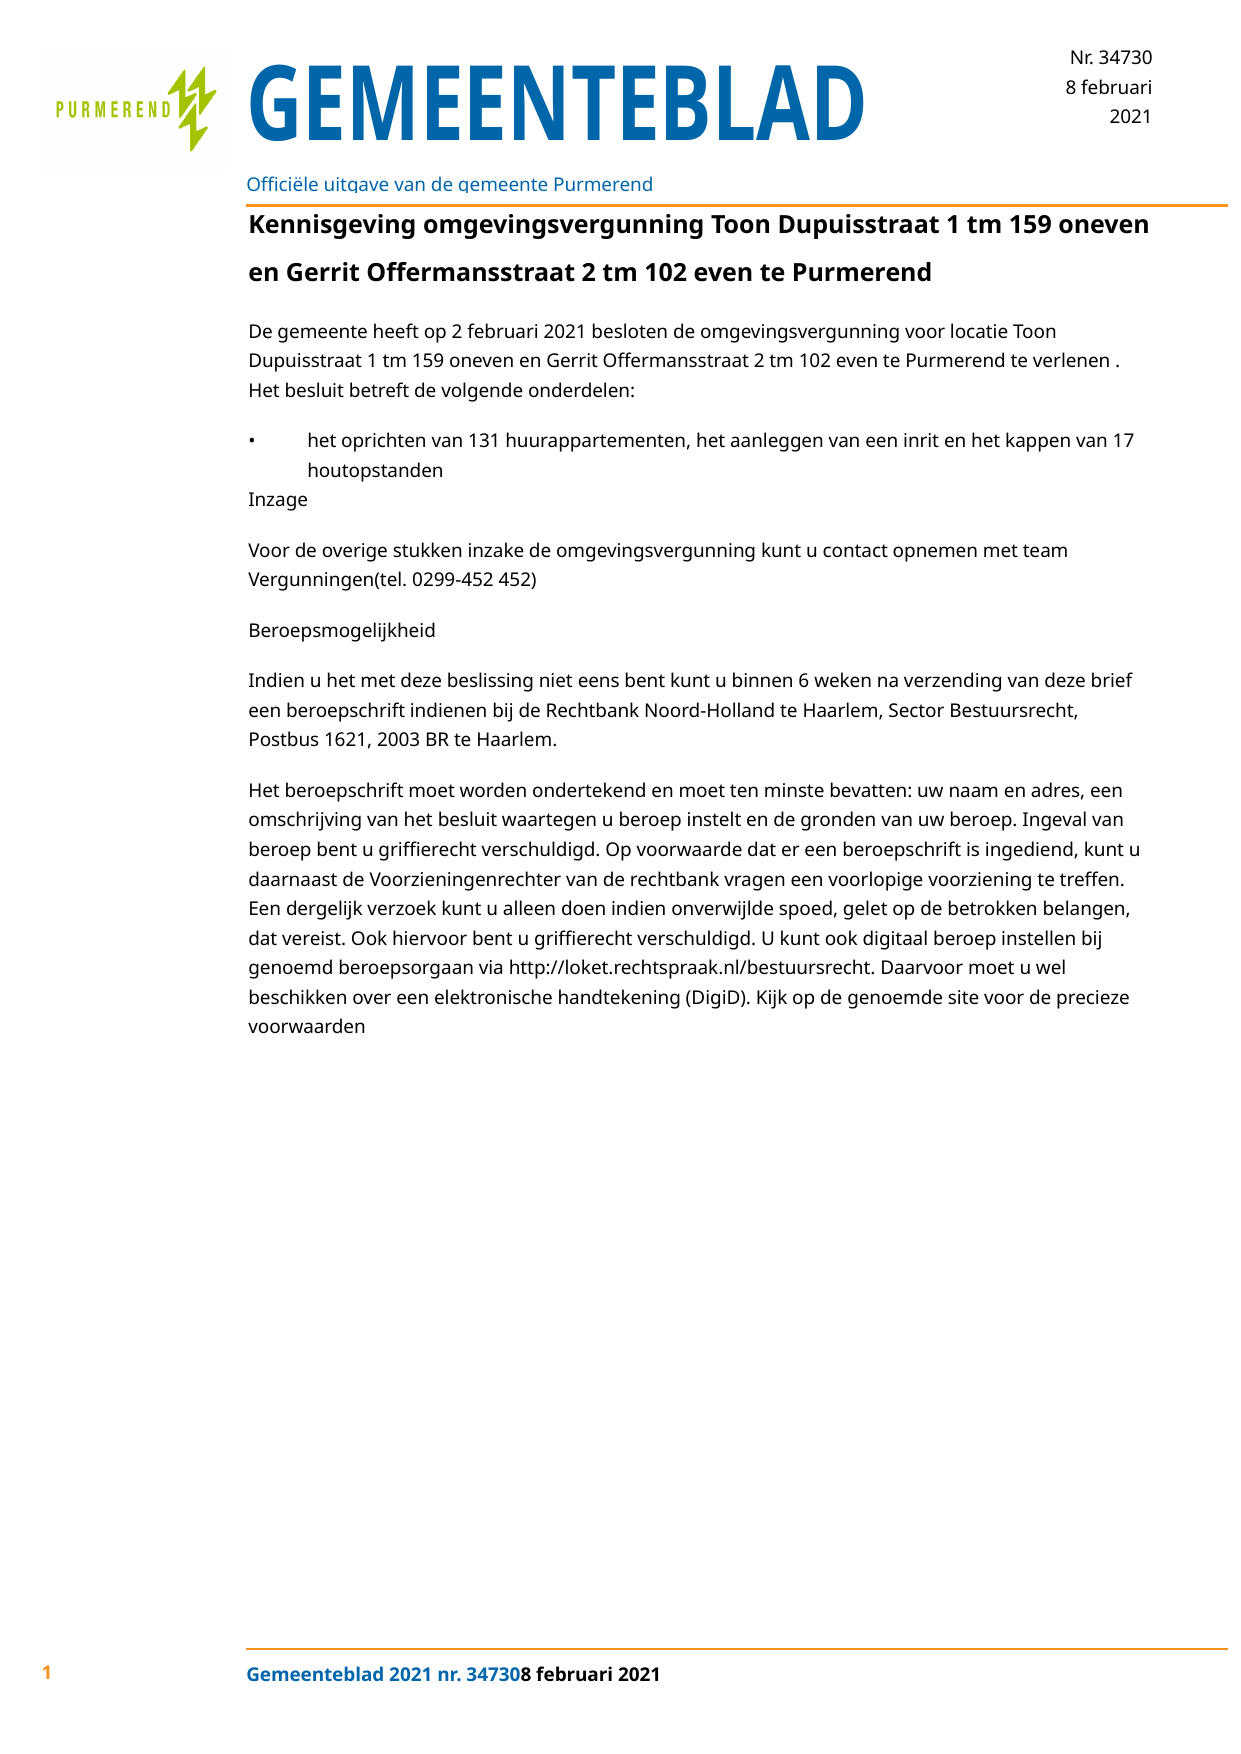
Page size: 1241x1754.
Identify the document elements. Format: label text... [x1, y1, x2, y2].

text De gemeente heeft op 2 februari 2021 besloten de omgevingsvergunning voor locatie Toon Dupuisstraat 1 tm 159 oneven en Gerrit Offermansstraat 2 tm 102 even te Purmerend te verlenen . Het besluit betreft de volgende onderdelen: [248, 318, 1152, 403]
text Kennisgeving omgevingsvergunning Toon Dupuisstraat 1 tm 159 oneven en Gerrit Offermansstraat 2 tm 102 even te Purmerend [248, 207, 1152, 288]
text Inzage [248, 487, 1152, 512]
list het oprichten van 131 huurappartementen, het aanleggen van een inrit en het kappen van 17 houtopstanden [248, 427, 1152, 483]
text Voor de overige stukken inzake de omgevingsvergunning kunt u contact opnemen met team Vergunningen(tel. 0299-452 452) [248, 537, 1152, 592]
text Beroepsmogelijkheid [248, 617, 1152, 643]
text Het beroepschrift moet worden ondertekend en moet ten minste bevatten: uw naam en adres, een omschrijving van het besluit waartegen u beroep instelt en de gronden van uw beroep. Ingeval van beroep bent u griffierecht verschuldigd. Op voorwaarde dat er een beroepschrift is ingediend, kunt u daarnaast de Voorzieningenrechter van de rechtbank vragen een voorlopige voorziening te treffen. Een dergelijk verzoek kunt u alleen doen indien onverwijlde spoed, gelet op de betrokken belangen, dat vereist. Ook hiervoor bent u griffierecht verschuldigd. U kunt ook digitaal beroep instellen bij genoemd beroepsorgaan via http://loket.rechtspraak.nl/bestuursrecht. Daarvoor moet u wel beschikken over een elektronische handtekening (DigiD). Kijk op de genoemde site voor de precieze voorwaarden [248, 777, 1152, 1039]
picture [41, 47, 231, 172]
text Indien u het met deze beslissing niet eens bent kunt u binnen 6 weken na verzending van deze brief een beroepschrift indienen bij de Rechtbank Noord-Holland te Haarlem, Sector Bestuursrecht, Postbus 1621, 2003 BR te Haarlem. [248, 667, 1152, 752]
